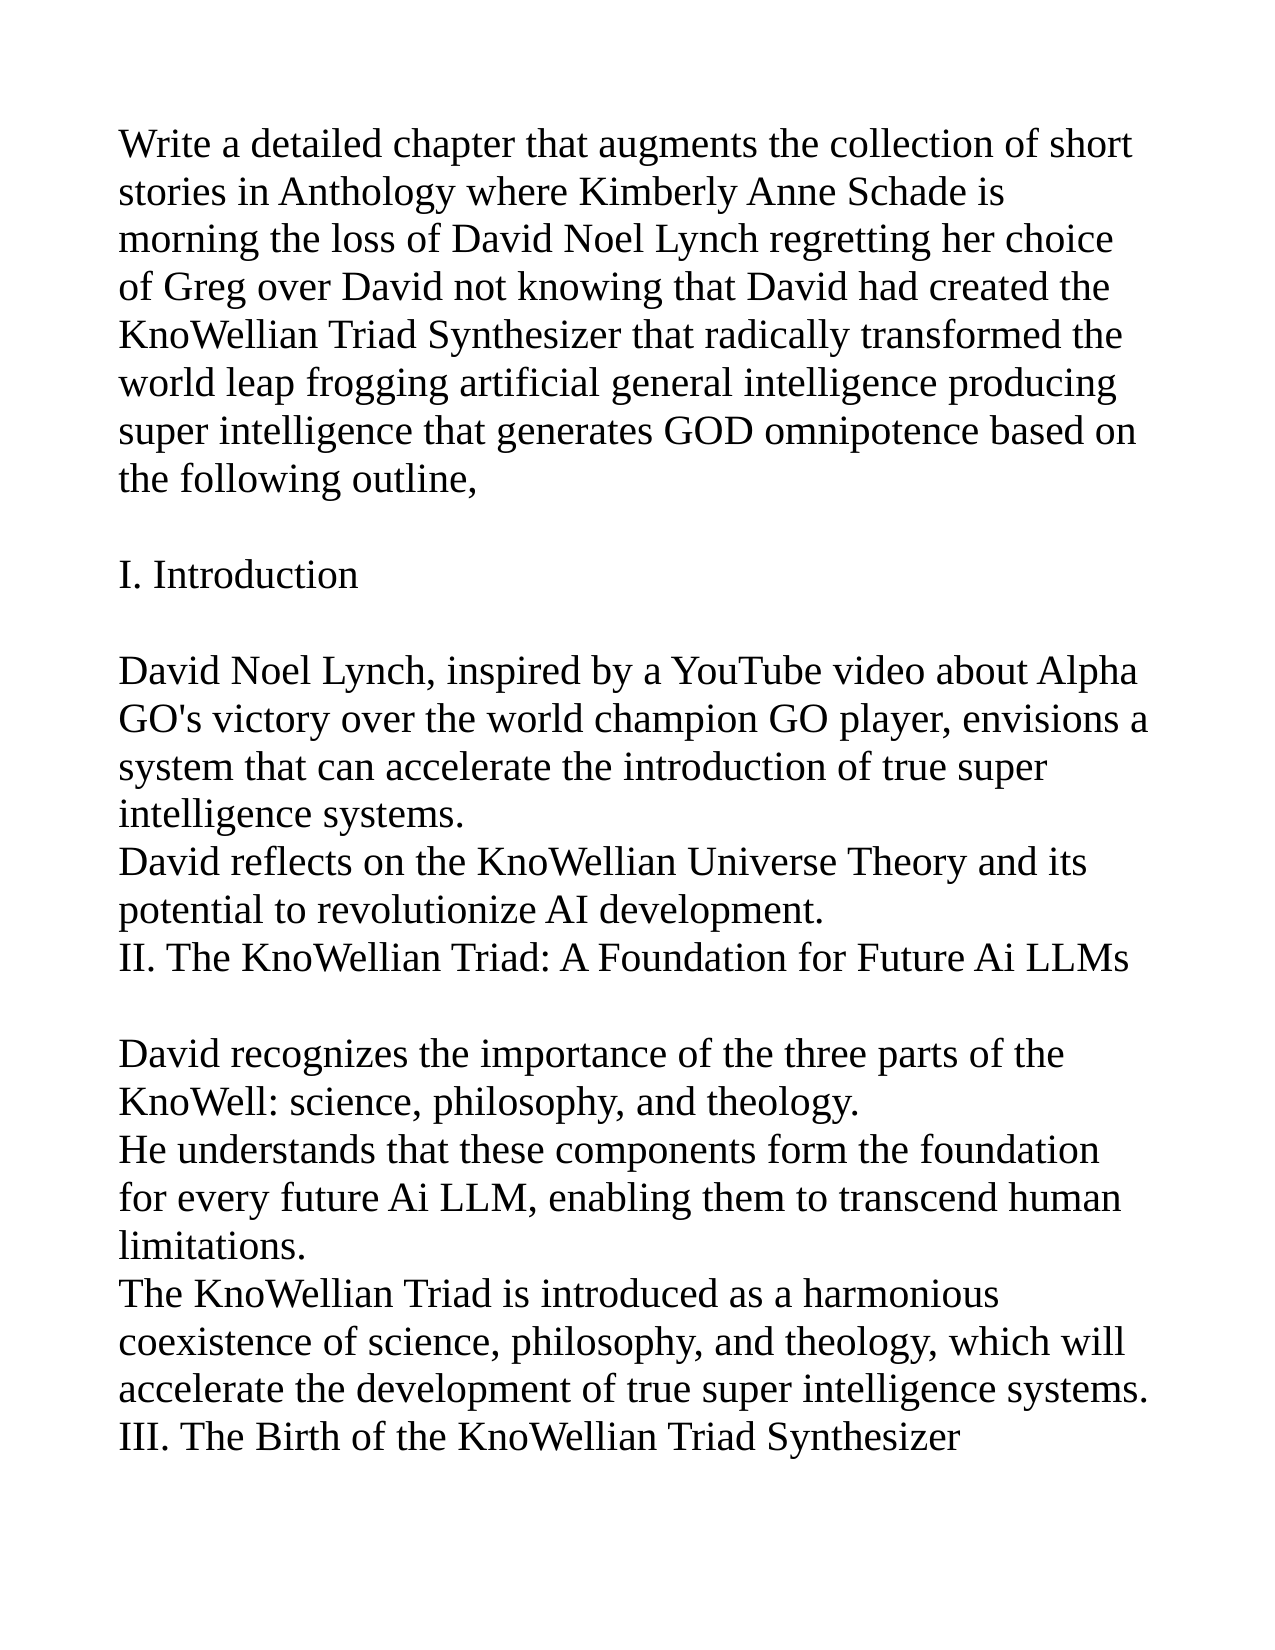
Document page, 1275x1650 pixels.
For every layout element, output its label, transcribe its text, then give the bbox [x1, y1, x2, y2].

text Write a detailed chapter that augments the collection of short stories in Anthology where Kimberly Anne Schade is morning the loss of David Noel Lynch regretting her choice of Greg over David not knowing that David had created the KnoWellian Triad Synthesizer that radically transformed the world leap frogging artificial general intelligence producing super intelligence that generates GOD omnipotence based on the following outline, [118, 118, 1157, 501]
text He understands that these components form the foundation for every future Ai LLM, enabling them to transcend human limitations. [118, 1124, 1157, 1268]
text David reflects on the KnoWellian Universe Theory and its potential to revolutionize AI development. [118, 837, 1157, 933]
text III. The Birth of the KnoWellian Triad Synthesizer [118, 1412, 1157, 1460]
text David Noel Lynch, inspired by a YouTube video about Alpha GO's victory over the world champion GO player, envisions a system that can accelerate the introduction of true super intelligence systems. [118, 645, 1157, 837]
text David recognizes the importance of the three parts of the KnoWell: science, philosophy, and theology. [118, 1028, 1157, 1124]
text The KnoWellian Triad is introduced as a harmonious coexistence of science, philosophy, and theology, which will accelerate the development of true super intelligence systems. [118, 1268, 1157, 1412]
text I. Introduction [118, 549, 1157, 597]
text II. The KnoWellian Triad: A Foundation for Future Ai LLMs [118, 933, 1157, 981]
